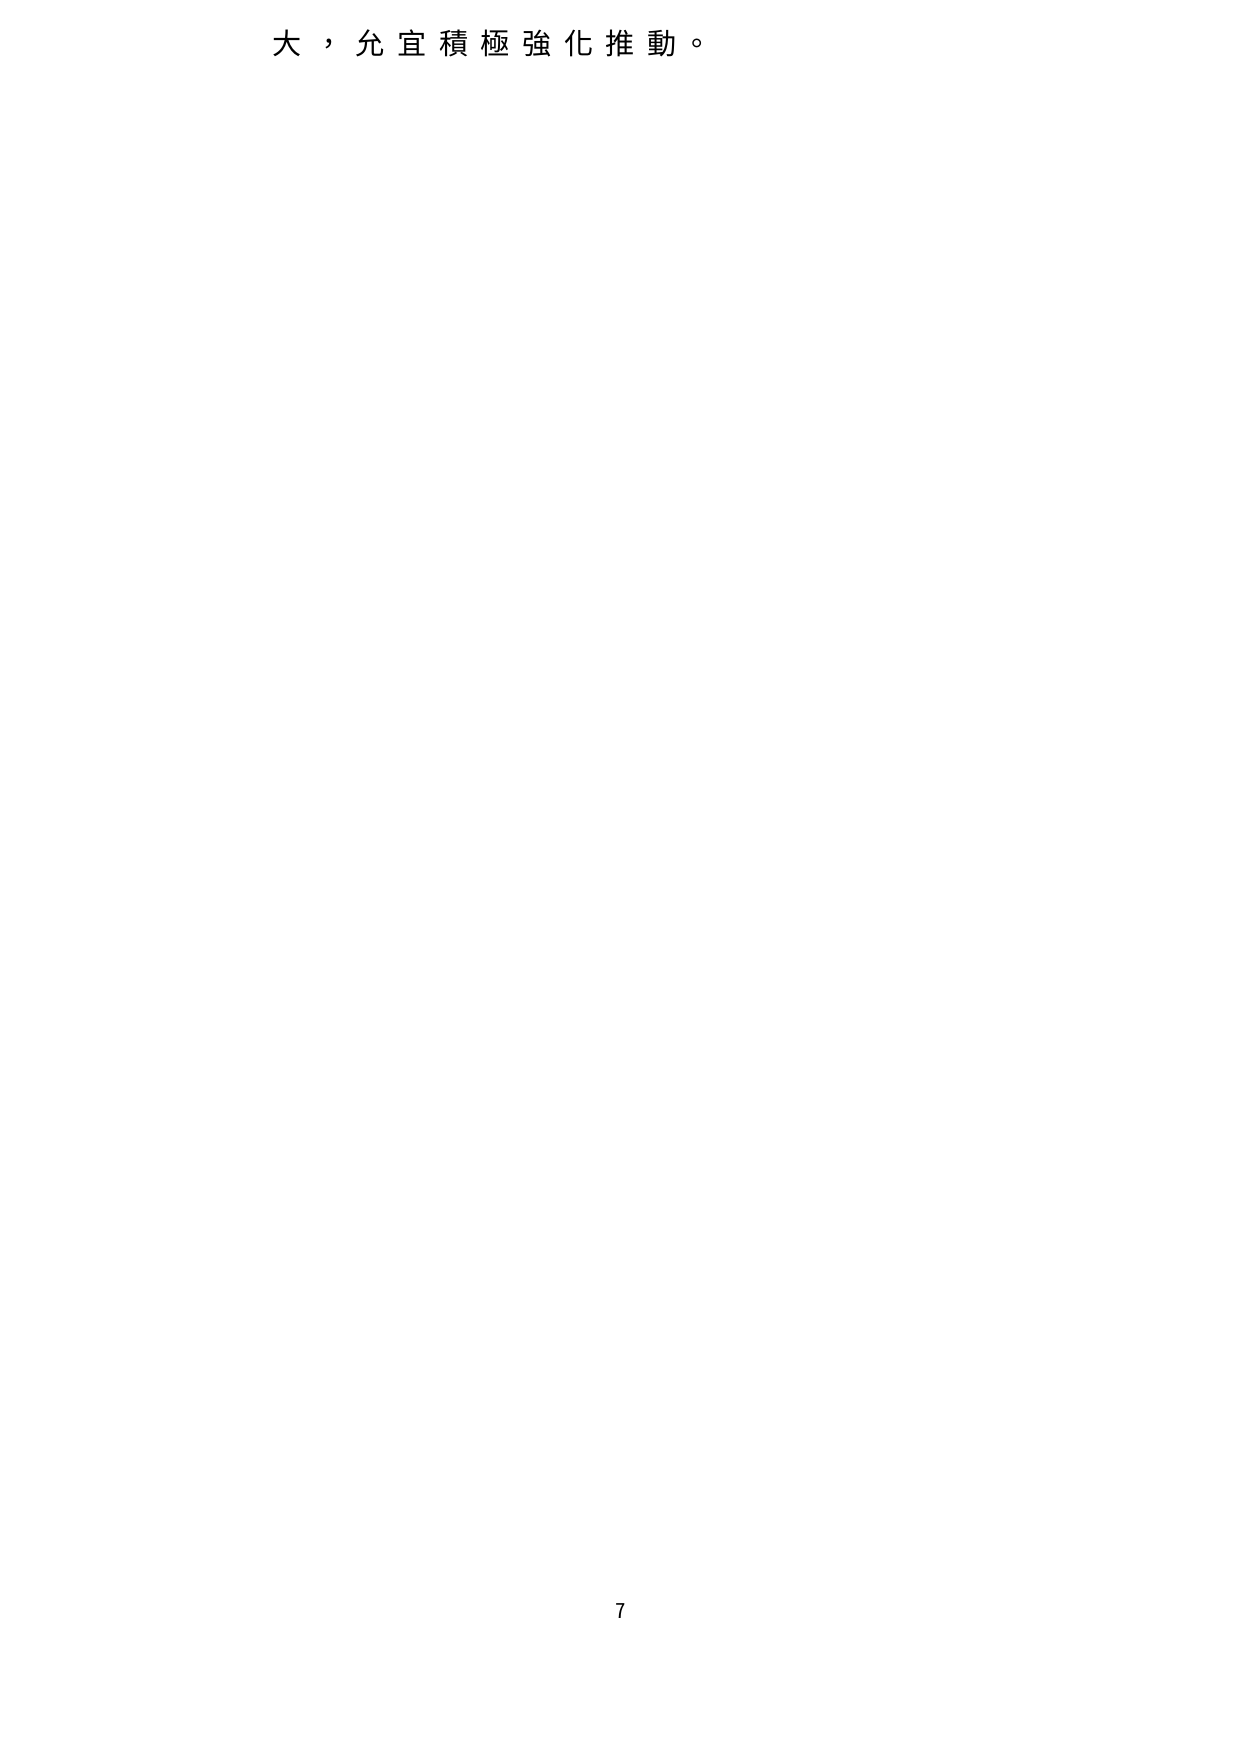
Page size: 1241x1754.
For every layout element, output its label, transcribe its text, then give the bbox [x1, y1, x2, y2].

text 綜上，為協助青年及弱勢家戶基本居住需求，行政院爰推動社會住宅興辦計畫，期於113年底達成20 萬戶社會住宅之目標，惟109年底實際興辦數量僅達原預計興辦戶數之63.72%、110年底預計興辦11萬戶，截至110年8月底實際為7萬126戶，距離年底設定目標仍有差距。其中直接興建之社會住宅仍未達預計目標，且列入達成數之社會住宅仍處於興建中及待開工中之比例不低；另包租代管之社會住宅109年底僅1萬3,451戶，且至110年8月底雖增至2萬2,786戶，距離原設定110年底達成5萬戶目標差距甚大，允宜積極強化推動。 [242, 0, 1058, 62]
